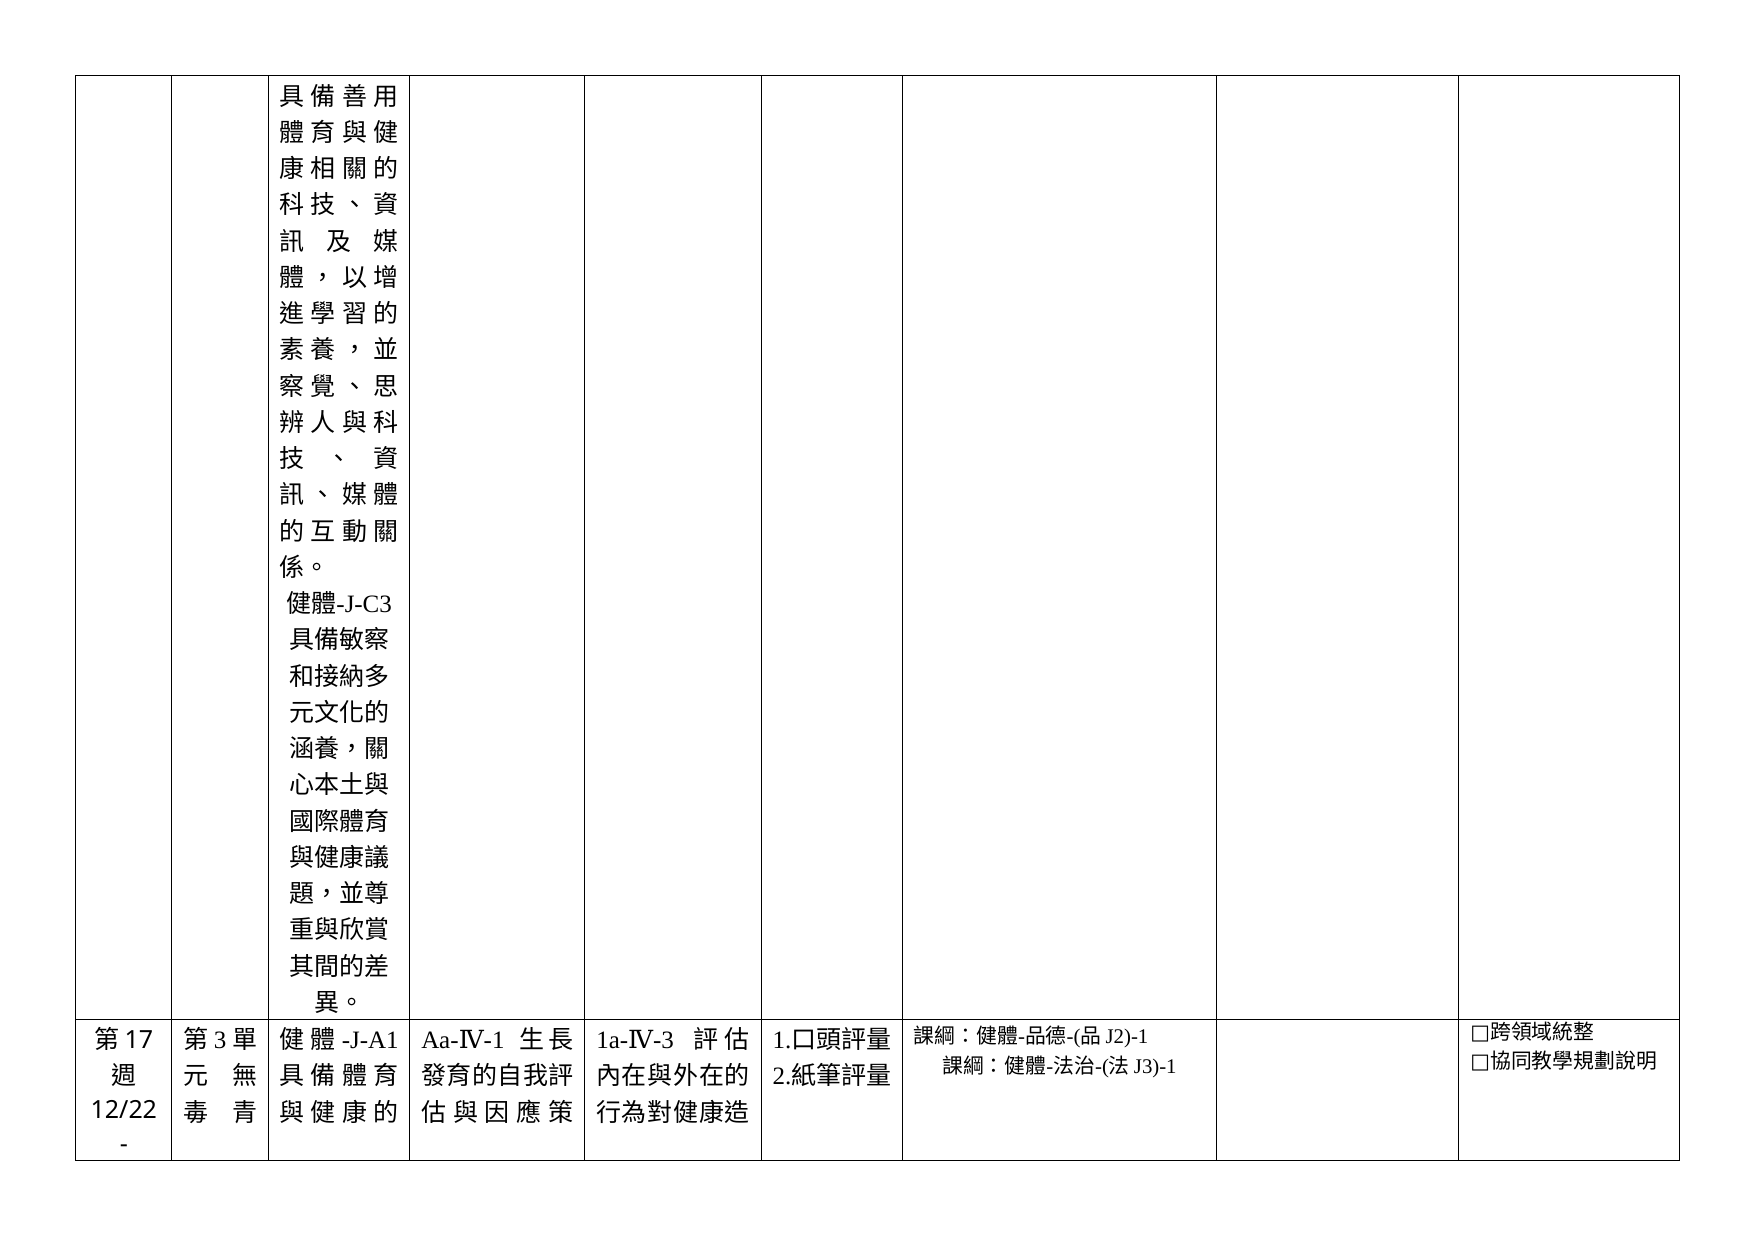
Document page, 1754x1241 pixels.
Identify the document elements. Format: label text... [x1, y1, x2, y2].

table_cell 1.口頭評量 2.紙筆評量 [762, 1020, 902, 1160]
table_cell 第3單元無毒青 [172, 1020, 268, 1160]
table_cell Aa-Ⅳ-1 生長發育的自我評估與因應策 [410, 1020, 584, 1160]
table_cell 健體-J-A1 具備體育與健康的 [269, 1020, 409, 1160]
table_cell 第17週 12/22- [76, 1020, 171, 1160]
table_cell [585, 76, 761, 1018]
table_cell [1459, 76, 1679, 1018]
table_cell [903, 76, 1216, 1018]
table_cell [1217, 1020, 1458, 1160]
table_cell 課綱：健體-品德-(品J2)-1 課綱：健體-法治-(法J3)-1 [903, 1020, 1216, 1160]
table_cell [172, 76, 268, 1018]
table_cell [1217, 76, 1458, 1018]
table_cell [410, 76, 584, 1018]
table_cell [76, 76, 171, 1018]
table_cell [762, 76, 902, 1018]
table_cell 具備善用體育與健康相關的科技、資訊及媒體，以增進學習的素養，並察覺、思辨人與科技、資訊、媒體的互動關係。 健體-J-C3 具備敏察和接納多元文化的涵養，關心本土與國際體育與健康議題，並尊重與欣賞其間的差異。 [269, 76, 409, 1018]
table_cell 1a-Ⅳ-3 評估內在與外在的行為對健康造 [585, 1020, 761, 1160]
table_cell □跨領域統整 □協同教學規劃說明 [1459, 1020, 1679, 1160]
